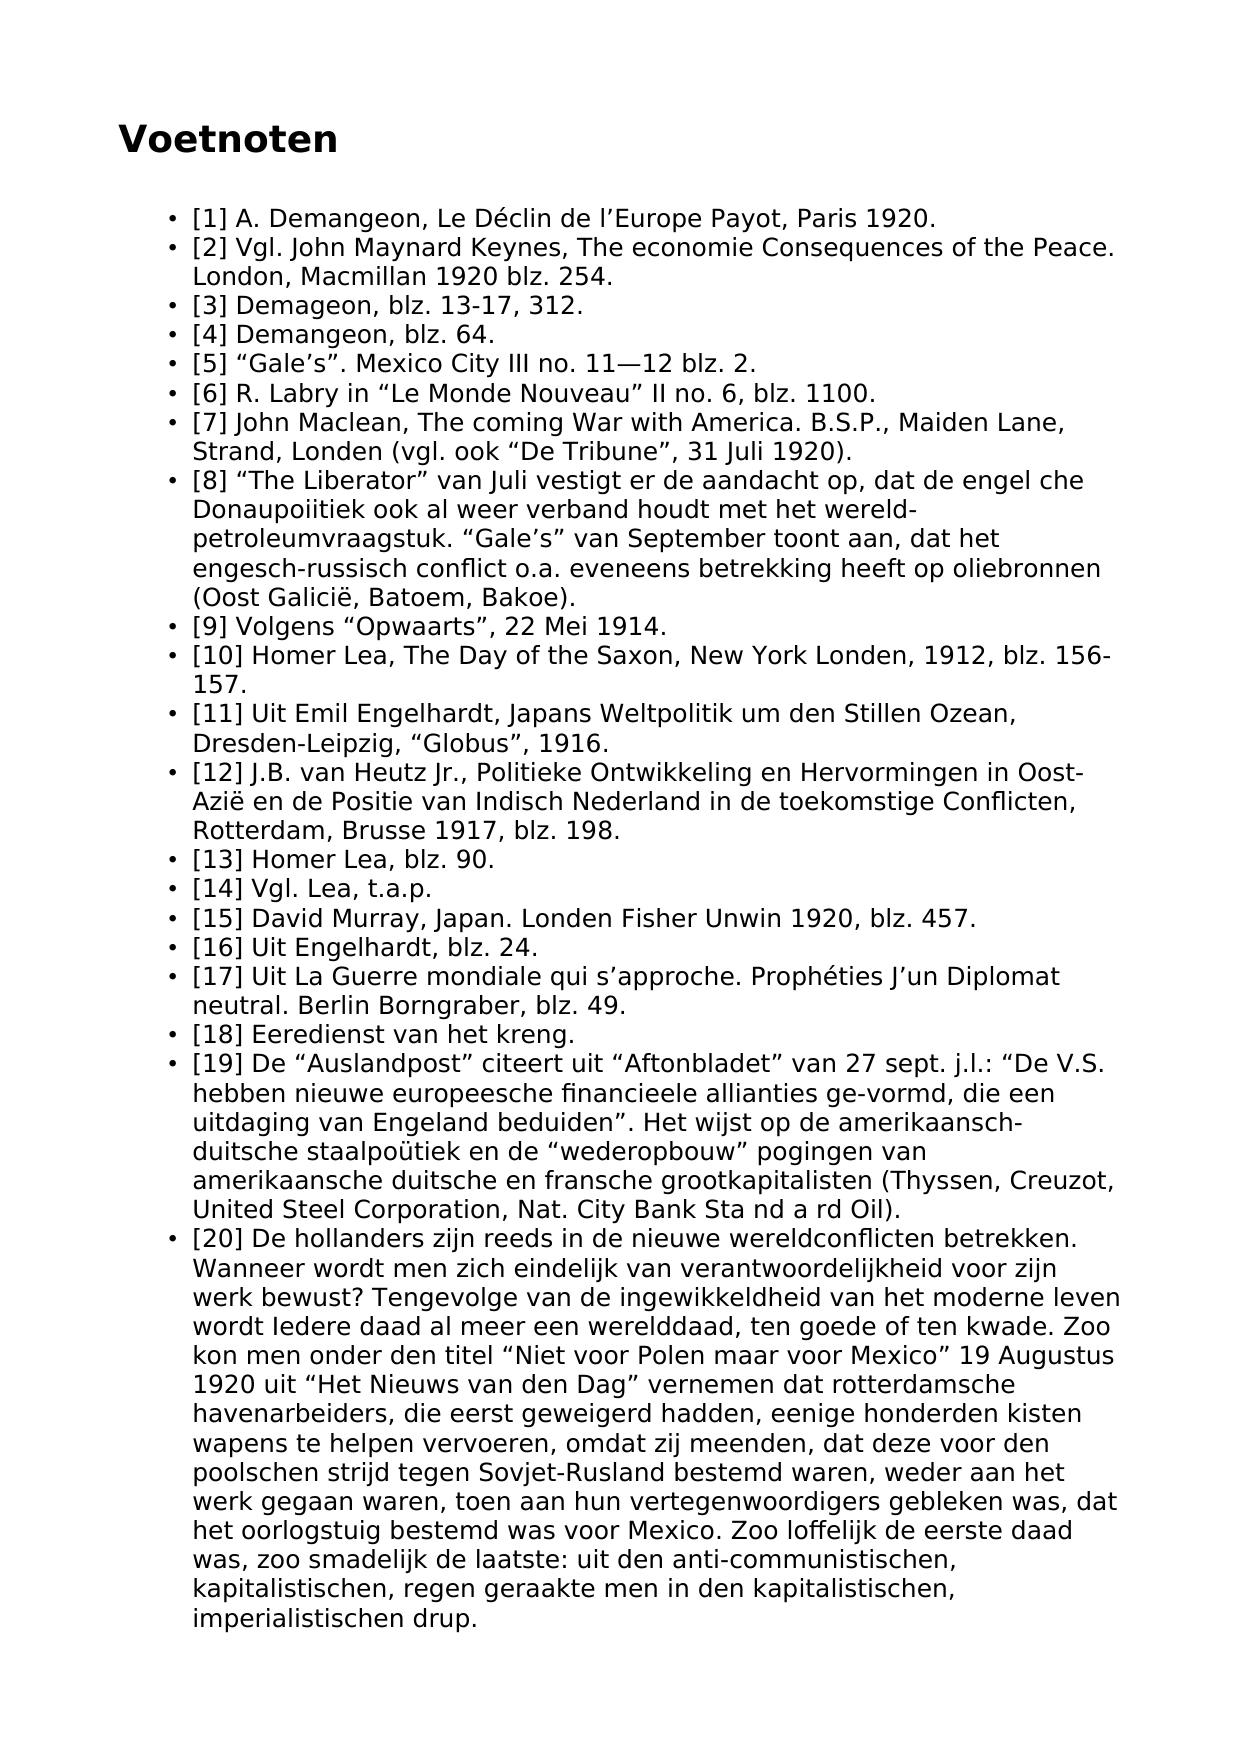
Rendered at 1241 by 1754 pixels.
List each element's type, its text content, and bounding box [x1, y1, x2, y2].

list [18] Eeredienst van het kreng. [177, 1020, 1122, 1049]
list [14] Vgl. Lea, t.a.p. [177, 874, 1122, 904]
list [8] “The Liberator” van Juli vestigt er de aandacht op, dat de engel che Donaupoiitiek ook al weer verband houdt met het wereld-petroleumvraagstuk. “Gale’s” van September toont aan, dat het engesch-russisch conflict o.a. eveneens betrekking heeft op oliebronnen (Oost Galicië, Batoem, Bakoe). [177, 466, 1122, 612]
list [1] A. Demangeon, Le Déclin de l’Europe Payot, Paris 1920. [177, 204, 1122, 233]
list [13] Homer Lea, blz. 90. [177, 845, 1122, 874]
list [3] Demageon, blz. 13-17, 312. [177, 291, 1122, 320]
list [12] J.B. van Heutz Jr., Politieke Ontwikkeling en Hervormingen in Oost-Azië en de Positie van Indisch Nederland in de toekomstige Conflicten, Rotterdam, Brusse 1917, blz. 198. [177, 758, 1122, 845]
list [17] Uit La Guerre mondiale qui s’approche. Prophéties J’un Diplomat neutral. Berlin Borngraber, blz. 49. [177, 962, 1122, 1020]
list [11] Uit Emil Engelhardt, Japans Weltpolitik um den Stillen Ozean, Dresden-Leipzig, “Globus”, 1916. [177, 699, 1122, 758]
list [2] Vgl. John Maynard Keynes, The economie Consequences of the Peace. London, Macmillan 1920 blz. 254. [177, 233, 1122, 291]
list [15] David Murray, Japan. Londen Fisher Unwin 1920, blz. 457. [177, 904, 1122, 933]
list [4] Demangeon, blz. 64. [177, 320, 1122, 349]
list [6] R. Labry in “Le Monde Nouveau” II no. 6, blz. 1100. [177, 379, 1122, 408]
list [5] “Gale’s”. Mexico City III no. 11—12 blz. 2. [177, 349, 1122, 379]
list [19] De “Auslandpost” citeert uit “Aftonbladet” van 27 sept. j.l.: “De V.S. hebben nieuwe europeesche financieele allianties ge-vormd, die een uitdaging van Engeland beduiden”. Het wijst op de amerikaansch-duitsche staalpoütiek en de “wederopbouw” pogingen van amerikaansche duitsche en fransche grootkapitalisten (Thyssen, Creuzot, United Steel Corporation, Nat. City Bank Sta nd a rd Oil). [177, 1049, 1122, 1224]
list [7] John Maclean, The coming War with America. B.S.P., Maiden Lane, Strand, Londen (vgl. ook “De Tribune”, 31 Juli 1920). [177, 408, 1122, 466]
list [20] De hollanders zijn reeds in de nieuwe wereldconflicten betrekken. Wanneer wordt men zich eindelijk van verantwoordelijkheid voor zijn werk bewust? Tengevolge van de ingewikkeldheid van het moderne leven wordt Iedere daad al meer een werelddaad, ten goede of ten kwade. Zoo kon men onder den titel “Niet voor Polen maar voor Mexico” 19 Augustus 1920 uit “Het Nieuws van den Dag” vernemen dat rotterdamsche havenarbeiders, die eerst geweigerd hadden, eenige honderden kisten wapens te helpen vervoeren, omdat zij meenden, dat deze voor den poolschen strijd tegen Sovjet-Rusland bestemd waren, weder aan het werk gegaan waren, toen aan hun vertegenwoordigers gebleken was, dat het oorlogstuig bestemd was voor Mexico. Zoo loffelijk de eerste daad was, zoo smadelijk de laatste: uit den anti-communistischen, kapitalistischen, regen geraakte men in den kapitalistischen, imperialistischen drup. [177, 1224, 1122, 1633]
list [16] Uit Engelhardt, blz. 24. [177, 933, 1122, 962]
subtitle Voetnoten [118, 118, 1122, 162]
list [10] Homer Lea, The Day of the Saxon, New York Londen, 1912, blz. 156-157. [177, 641, 1122, 699]
list [9] Volgens “Opwaarts”, 22 Mei 1914. [177, 612, 1122, 641]
